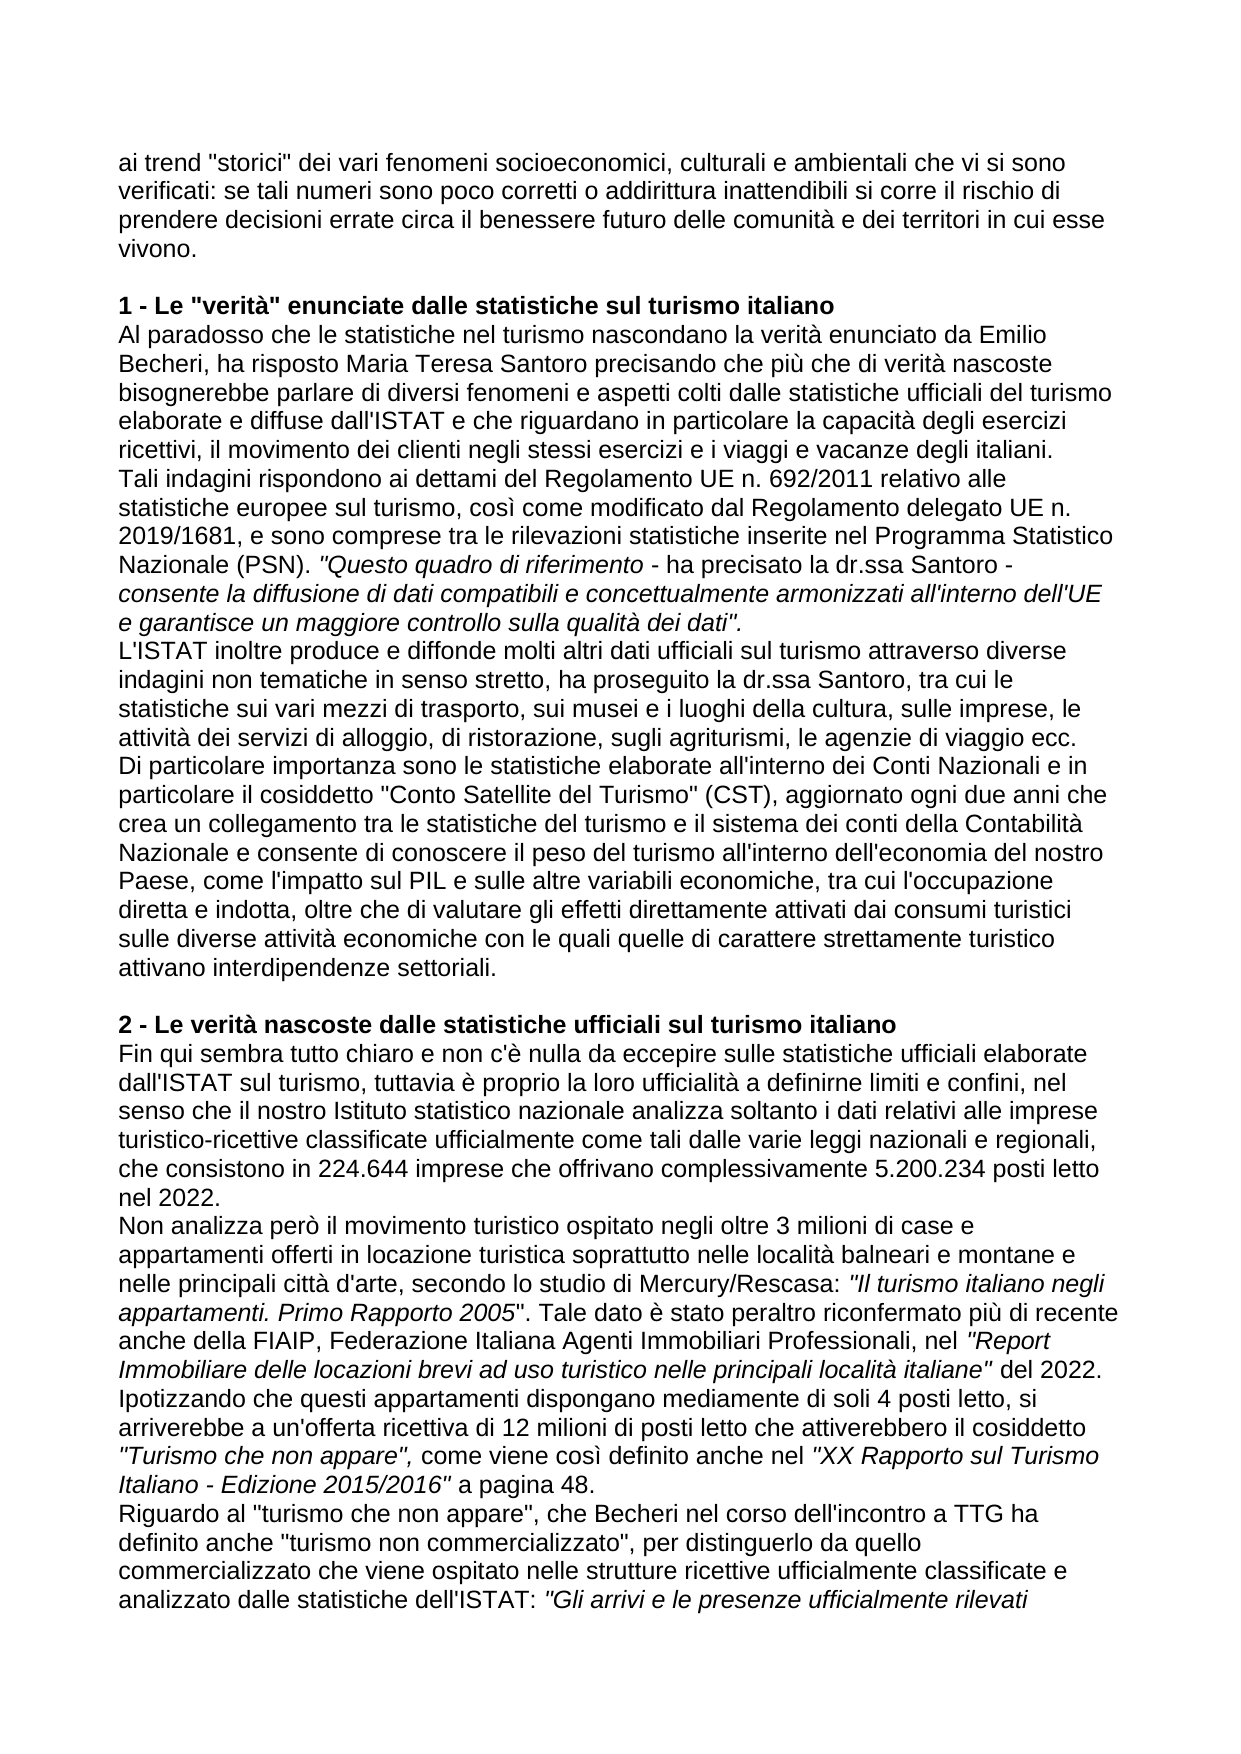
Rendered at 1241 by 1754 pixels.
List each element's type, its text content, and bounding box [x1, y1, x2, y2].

text Fin qui sembra tutto chiaro e non c'è nulla da eccepire sulle statistiche ufficiali elaborate dall'ISTAT sul turismo, tuttavia è proprio la loro ufficialità a definirne limiti e confini, nel senso che il nostro Istituto statistico nazionale analizza soltanto i dati relativi alle imprese turistico-ricettive classificate ufficialmente come tali dalle varie leggi nazionali e regionali, che consistono in 224.644 imprese che offrivano complessivamente 5.200.234 posti letto nel 2022. [118, 1039, 1122, 1211]
text Non analizza però il movimento turistico ospitato negli oltre 3 milioni di case e appartamenti offerti in locazione turistica soprattutto nelle località balneari e montane e nelle principali città d'arte, secondo lo studio di Mercury/Rescasa: "Il turismo italiano negli appartamenti. Primo Rapporto 2005". Tale dato è stato peraltro riconfermato più di recente anche della FIAIP, Federazione Italiana Agenti Immobiliari Professionali, nel "Report Immobiliare delle locazioni brevi ad uso turistico nelle principali località italiane" del 2022. [118, 1211, 1122, 1384]
text Ipotizzando che questi appartamenti dispongano mediamente di soli 4 posti letto, si arriverebbe a un'offerta ricettiva di 12 milioni di posti letto che attiverebbero il cosiddetto "Turismo che non appare", come viene così definito anche nel "XX Rapporto sul Turismo Italiano - Edizione 2015/2016" a pagina 48. [118, 1384, 1122, 1499]
text Di particolare importanza sono le statistiche elaborate all'interno dei Conti Nazionali e in particolare il cosiddetto "Conto Satellite del Turismo" (CST), aggiornato ogni due anni che crea un collegamento tra le statistiche del turismo e il sistema dei conti della Contabilità Nazionale e consente di conoscere il peso del turismo all'interno dell'economia del nostro Paese, come l'impatto sul PIL e sulle altre variabili economiche, tra cui l'occupazione diretta e indotta, oltre che di valutare gli effetti direttamente attivati dai consumi turistici sulle diverse attività economiche con le quali quelle di carattere strettamente turistico attivano interdipendenze settoriali. [118, 751, 1122, 981]
text Al paradosso che le statistiche nel turismo nascondano la verità enunciato da Emilio Becheri, ha risposto Maria Teresa Santoro precisando che più che di verità nascoste bisognerebbe parlare di diversi fenomeni e aspetti colti dalle statistiche ufficiali del turismo elaborate e diffuse dall'ISTAT e che riguardano in particolare la capacità degli esercizi ricettivi, il movimento dei clienti negli stessi esercizi e i viaggi e vacanze degli italiani. [118, 320, 1122, 464]
text Tali indagini rispondono ai dettami del Regolamento UE n. 692/2011 relativo alle statistiche europee sul turismo, così come modificato dal Regolamento delegato UE n. 2019/1681, e sono comprese tra le rilevazioni statistiche inserite nel Programma Statistico Nazionale (PSN). "Questo quadro di riferimento - ha precisato la dr.ssa Santoro - consente la diffusione di dati compatibili e concettualmente armonizzati all'interno dell'UE e garantisce un maggiore controllo sulla qualità dei dati". [118, 464, 1122, 636]
text 1 - Le "verità" enunciate dalle statistiche sul turismo italiano [118, 291, 1122, 320]
text 2 - Le verità nascoste dalle statistiche ufficiali sul turismo italiano [118, 1010, 1122, 1039]
text Riguardo al "turismo che non appare", che Becheri nel corso dell'incontro a TTG ha definito anche "turismo non commercializzato", per distinguerlo da quello commercializzato che viene ospitato nelle strutture ricettive ufficialmente classificate e analizzato dalle statistiche dell'ISTAT: "Gli arrivi e le presenze ufficialmente rilevati [118, 1499, 1122, 1614]
text L'ISTAT inoltre produce e diffonde molti altri dati ufficiali sul turismo attraverso diverse indagini non tematiche in senso stretto, ha proseguito la dr.ssa Santoro, tra cui le statistiche sui vari mezzi di trasporto, sui musei e i luoghi della cultura, sulle imprese, le attività dei servizi di alloggio, di ristorazione, sugli agriturismi, le agenzie di viaggio ecc. [118, 636, 1122, 751]
text ai trend "storici" dei vari fenomeni socioeconomici, culturali e ambientali che vi si sono verificati: se tali numeri sono poco corretti o addirittura inattendibili si corre il rischio di prendere decisioni errate circa il benessere futuro delle comunità e dei territori in cui esse vivono. [118, 148, 1122, 263]
